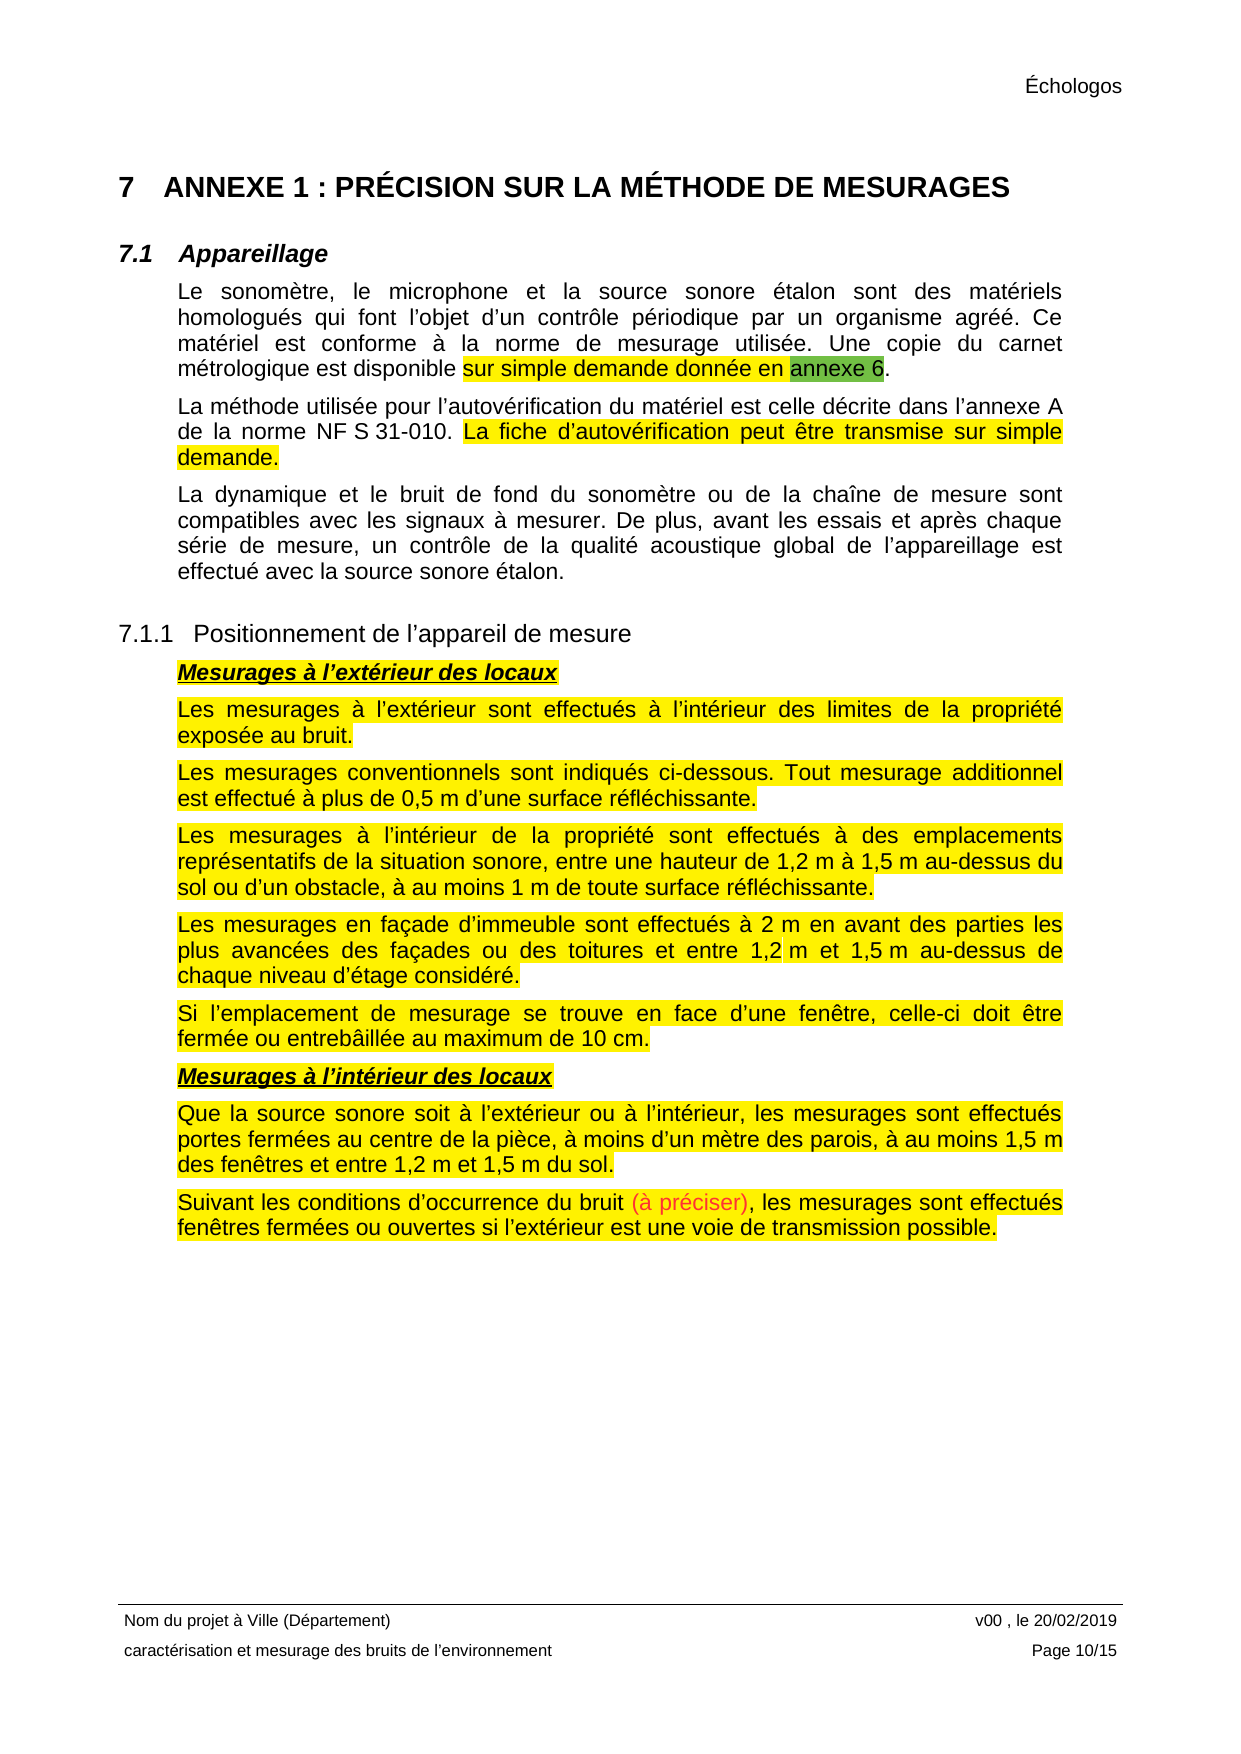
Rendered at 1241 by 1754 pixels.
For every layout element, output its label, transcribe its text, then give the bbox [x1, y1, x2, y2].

text Que la source sonore soit à l’extérieur ou à l’intérieur, les mesurages sont effectués portes fermées au centre de la pièce, à moins d’un mètre des parois, à au moins 1,5 m des fenêtres et entre 1,2 m et 1,5 m du sol. [177, 1101, 1063, 1178]
text La dynamique et le bruit de fond du sonomètre ou de la chaîne de mesure sont compatibles avec les signaux à mesurer. De plus, avant les essais et après chaque série de mesure, un contrôle de la qualité acoustique global de l’appareillage est effectué avec la source sonore étalon. [177, 482, 1063, 584]
text Le sonomètre, le microphone et la source sonore étalon sont des matériels homologués qui font l’objet d’un contrôle périodique par un organisme agréé. Ce matériel est conforme à la norme de mesurage utilisée. Une copie du carnet métrologique est disponible sur simple demande donnée en annexe 6. [177, 279, 1063, 382]
text Mesurages à l’intérieur des locaux [177, 1063, 1063, 1089]
text Les mesurages conventionnels sont indiqués ci-dessous. Tout mesurage additionnel est effectué à plus de 0,5 m d’une surface réfléchissante. [177, 760, 1063, 811]
text Les mesurages en façade d’immeuble sont effectués à 2 m en avant des parties les plus avancées des façades ou des toitures et entre 1,2 m et 1,5 m au-dessus de chaque niveau d’étage considéré. [177, 912, 1063, 988]
subtitle Positionnement de l’appareil de mesure [118, 620, 1122, 648]
text Les mesurages à l’extérieur sont effectués à l’intérieur des limites de la propriété exposée au bruit. [177, 697, 1063, 748]
subtitle Appareillage [118, 239, 1122, 267]
text Les mesurages à l’intérieur de la propriété sont effectués à des emplacements représentatifs de la situation sonore, entre une hauteur de 1,2 m à 1,5 m au-dessus du sol ou d’un obstacle, à au moins 1 m de toute surface réfléchissante. [177, 823, 1063, 900]
subtitle Annexe 1 : précision sur la méthode de mesurages [118, 171, 1122, 204]
text Suivant les conditions d’occurrence du bruit (à préciser), les mesurages sont effectués fenêtres fermées ou ouvertes si l’extérieur est une voie de transmission possible. [177, 1189, 1063, 1241]
text Mesurages à l’extérieur des locaux [177, 659, 1063, 685]
text Si l’emplacement de mesurage se trouve en face d’une fenêtre, celle-ci doit être fermée ou entrebâillée au maximum de 10 cm. [177, 1000, 1063, 1052]
text La méthode utilisée pour l’autovérification du matériel est celle décrite dans l’annexe A de la norme NF S 31‑010. La fiche d’autovérification peut être transmise sur simple demande. [177, 393, 1063, 470]
